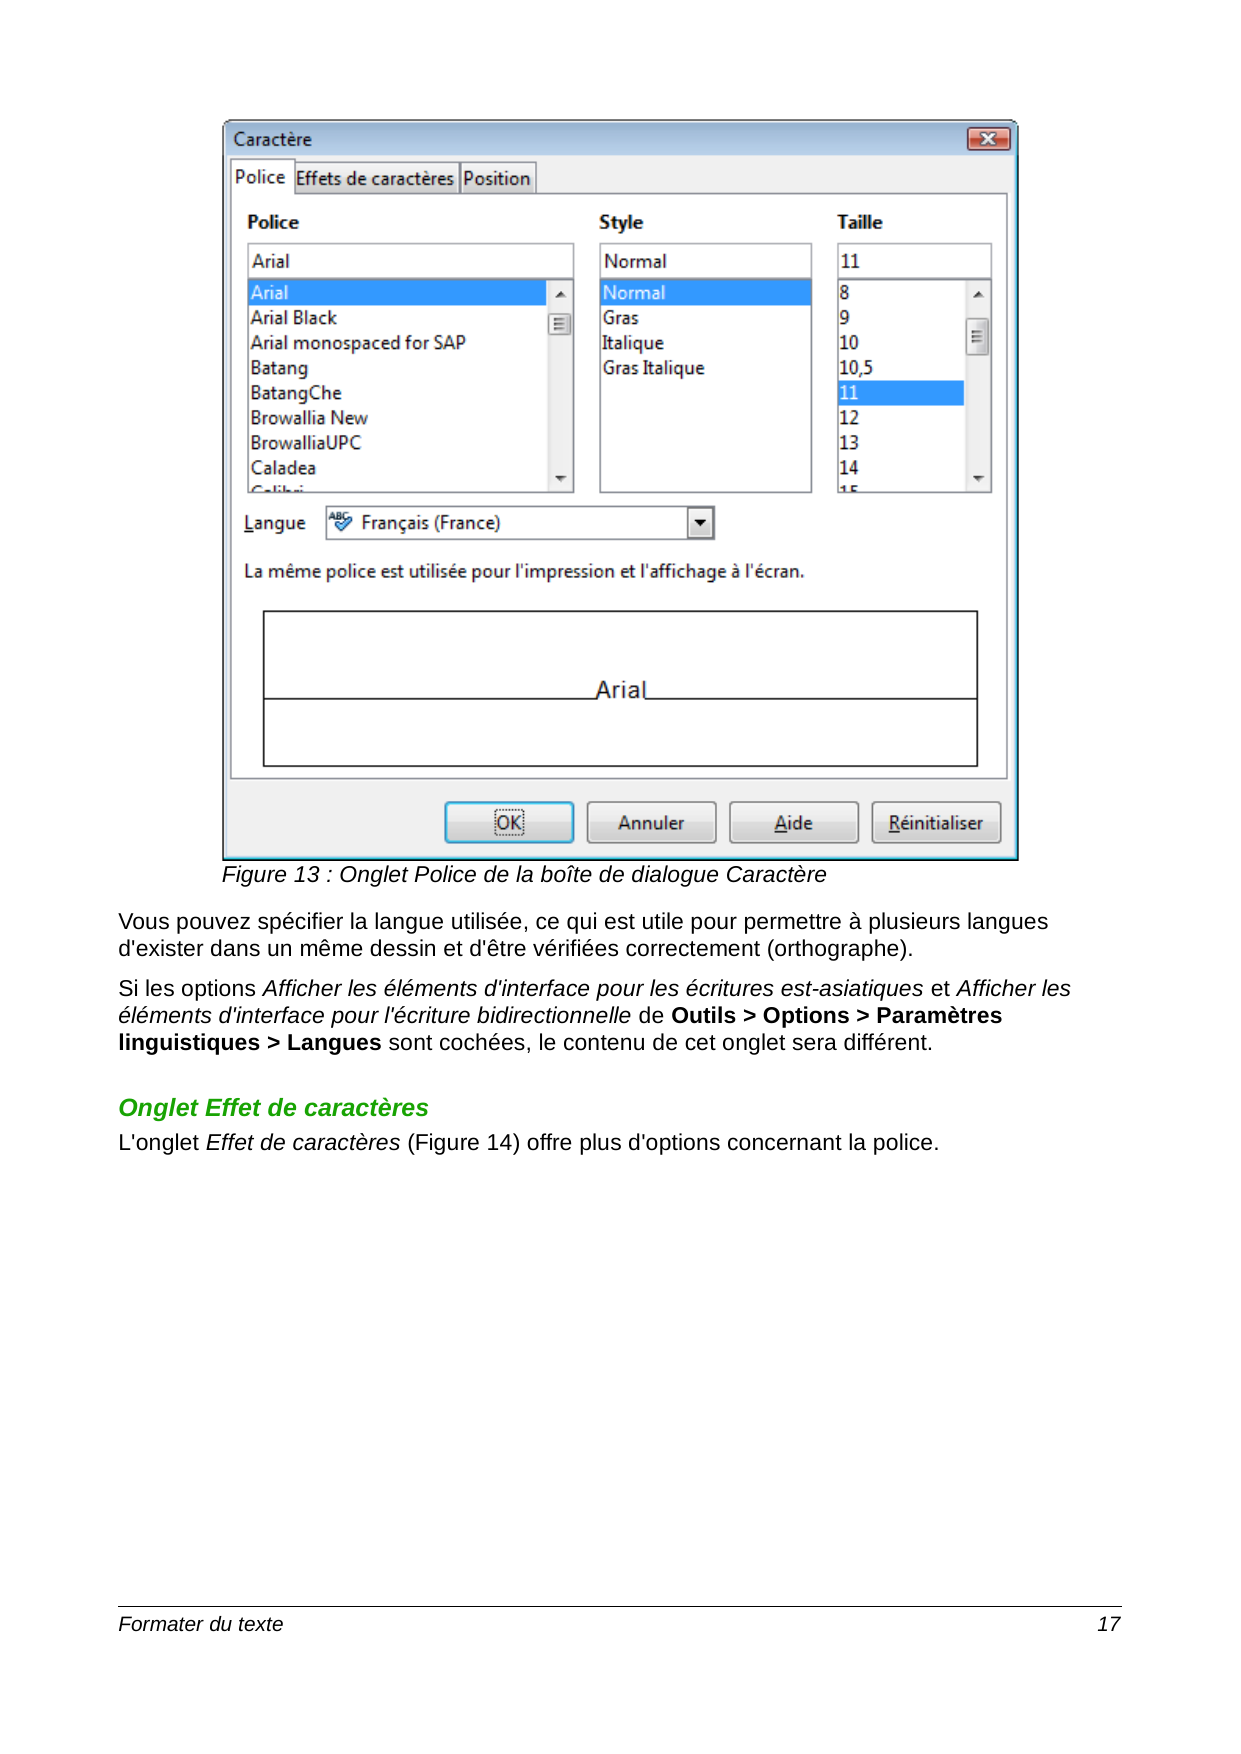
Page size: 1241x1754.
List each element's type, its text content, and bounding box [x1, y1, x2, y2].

picture [221, 118, 1019, 861]
text Figure 13 : Onglet Police de la boîte de dialogue Caractère [222, 861, 1018, 887]
subtitle Onglet Effet de caractères [118, 1093, 1122, 1122]
text Si les options Afficher les éléments d'interface pour les écritures est-asiatiques et Afficher les éléments d'interface pour l'écriture bidirectionnelle de Outils > Options > Paramètres linguistiques > Langues sont cochées, le contenu de cet onglet sera différent. [118, 974, 1122, 1056]
text Vous pouvez spécifier la langue utilisée, ce qui est utile pour permettre à plusieurs langues d'exister dans un même dessin et d'être vérifiées correctement (orthographe). [118, 908, 1122, 962]
text L'onglet Effet de caractères (Figure 14) offre plus d'options concernant la police. [118, 1128, 1122, 1155]
